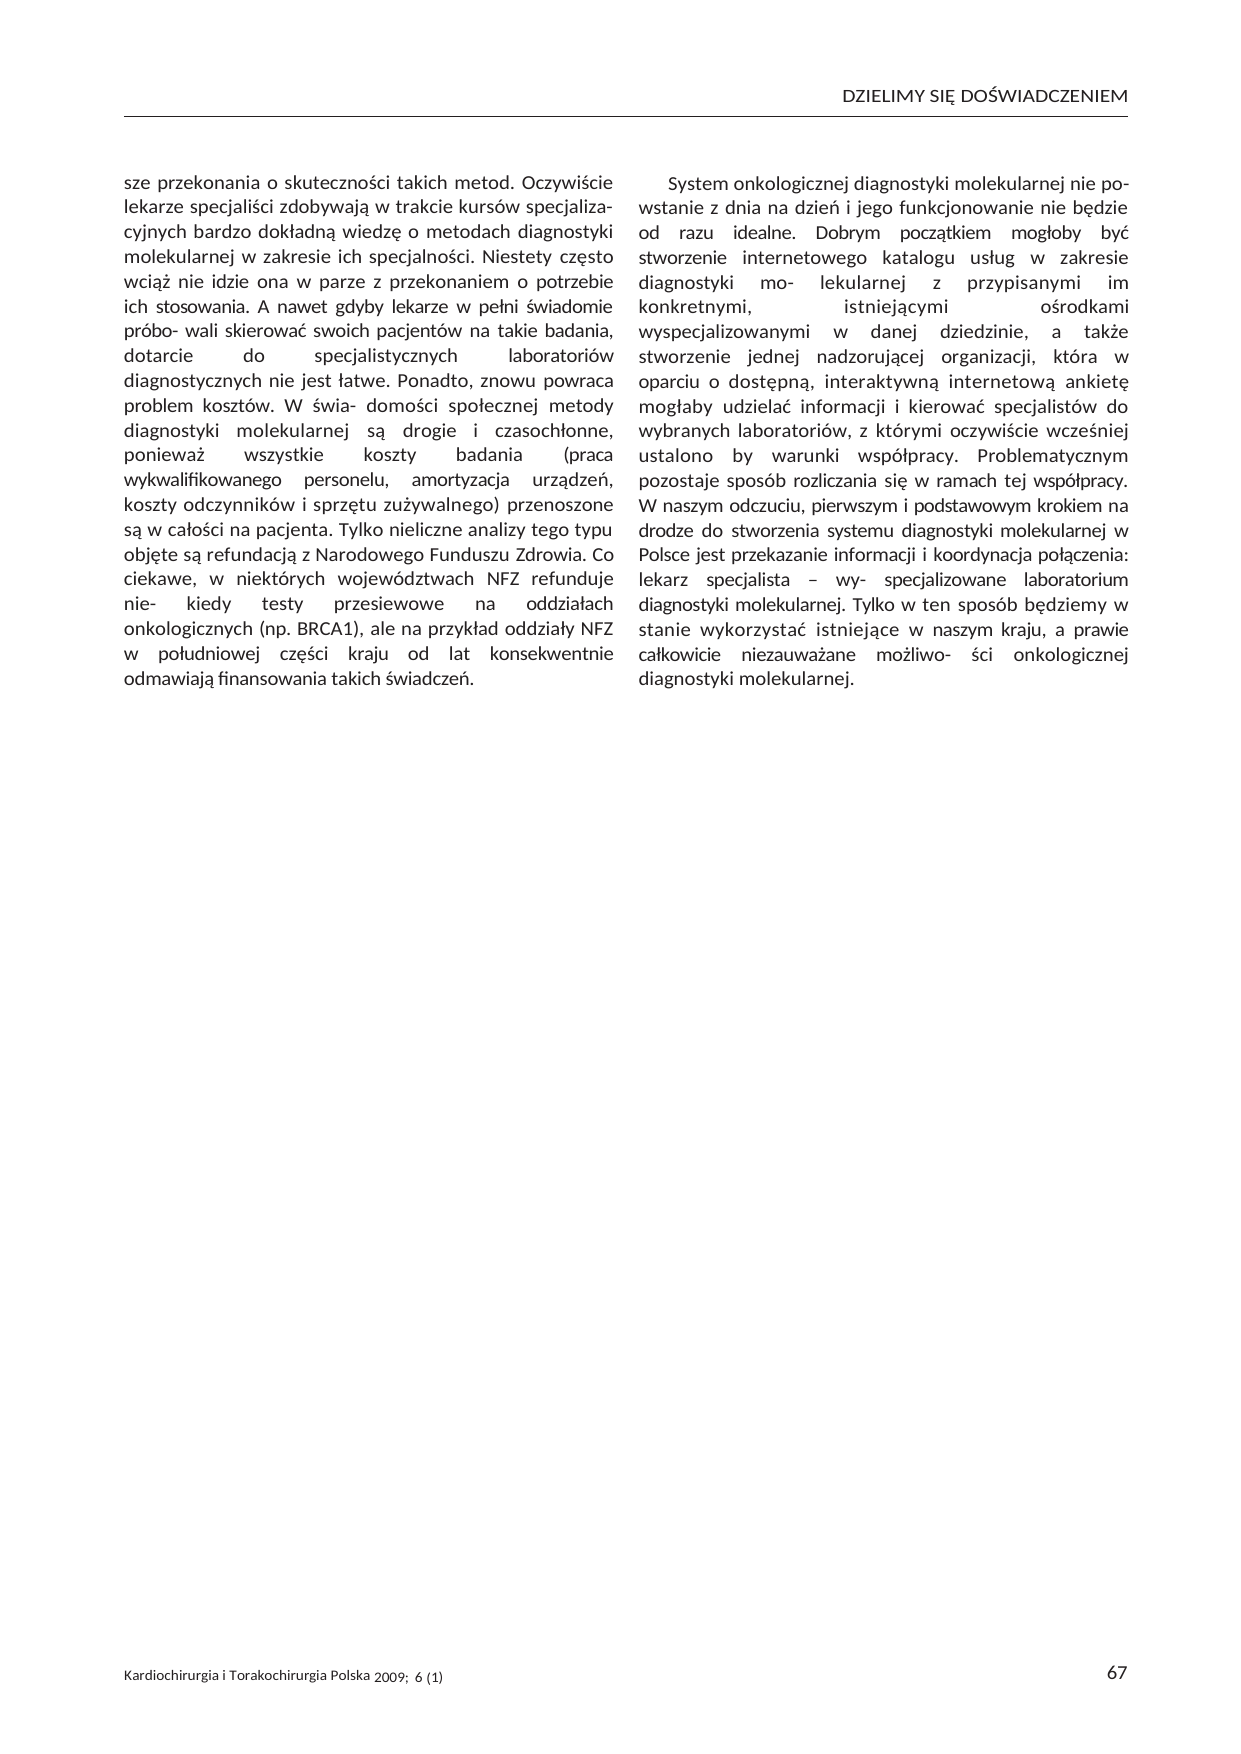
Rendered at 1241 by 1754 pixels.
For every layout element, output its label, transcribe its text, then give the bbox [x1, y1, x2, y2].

text Kardiochirurgia i Torakochirurgia Polska 2009; 6 (1) 67 [124, 1660, 1140, 1688]
text sze przekonania o skuteczności takich metod. Oczywiście lekarze specjaliści zdobywają w trakcie kursów specjaliza- cyjnych bardzo dokładną wiedzę o metodach diagnostyki molekularnej w zakresie ich specjalności. Niestety często wciąż nie idzie ona w parze z przekonaniem o potrzebie ich stosowania. A nawet gdyby lekarze w pełni świadomie próbo- wali skierować swoich pacjentów na takie badania, dotarcie do specjalistycznych laboratoriów diagnostycznych nie jest łatwe. Ponadto, znowu powraca problem kosztów. W świa- domości społecznej metody diagnostyki molekularnej są drogie i czasochłonne, ponieważ wszystkie koszty badania (praca wykwalifikowanego personelu, amortyzacja urządzeń, koszty odczynników i sprzętu zużywalnego) przenoszone są w całości na pacjenta. Tylko nieliczne analizy tego typu objęte są refundacją z Narodowego Funduszu Zdrowia. Co ciekawe, w niektórych województwach NFZ refunduje nie- kiedy testy przesiewowe na oddziałach onkologicznych (np. BRCA1), ale na przykład oddziały NFZ w południowej części kraju od lat konsekwentnie odmawiają finansowania takich świadczeń. [124, 170, 614, 690]
text System onkologicznej diagnostyki molekularnej nie po- wstanie z dnia na dzień i jego funkcjonowanie nie będzie od razu idealne. Dobrym początkiem mogłoby być stworzenie internetowego katalogu usług w zakresie diagnostyki mo- lekularnej z przypisanymi im konkretnymi, istniejącymi ośrodkami wyspecjalizowanymi w danej dziedzinie, a także stworzenie jednej nadzorującej organizacji, która w oparciu o dostępną, interaktywną internetową ankietę mogłaby udzielać informacji i kierować specjalistów do wybranych laboratoriów, z którymi oczywiście wcześniej ustalono by warunki współpracy. Problematycznym pozostaje sposób rozliczania się w ramach tej współpracy. W naszym odczuciu, pierwszym i podstawowym krokiem na drodze do stworzenia systemu diagnostyki molekularnej w Polsce jest przekazanie informacji i koordynacja połączenia: lekarz specjalista – wy- specjalizowane laboratorium diagnostyki molekularnej. Tylko w ten sposób będziemy w stanie wykorzystać istniejące w naszym kraju, a prawie całkowicie niezauważane możliwo- ści onkologicznej diagnostyki molekularnej. [638, 171, 1129, 691]
text DZIELIMY SIĘ DOŚWIADCZENIEM [112, 84, 1128, 107]
